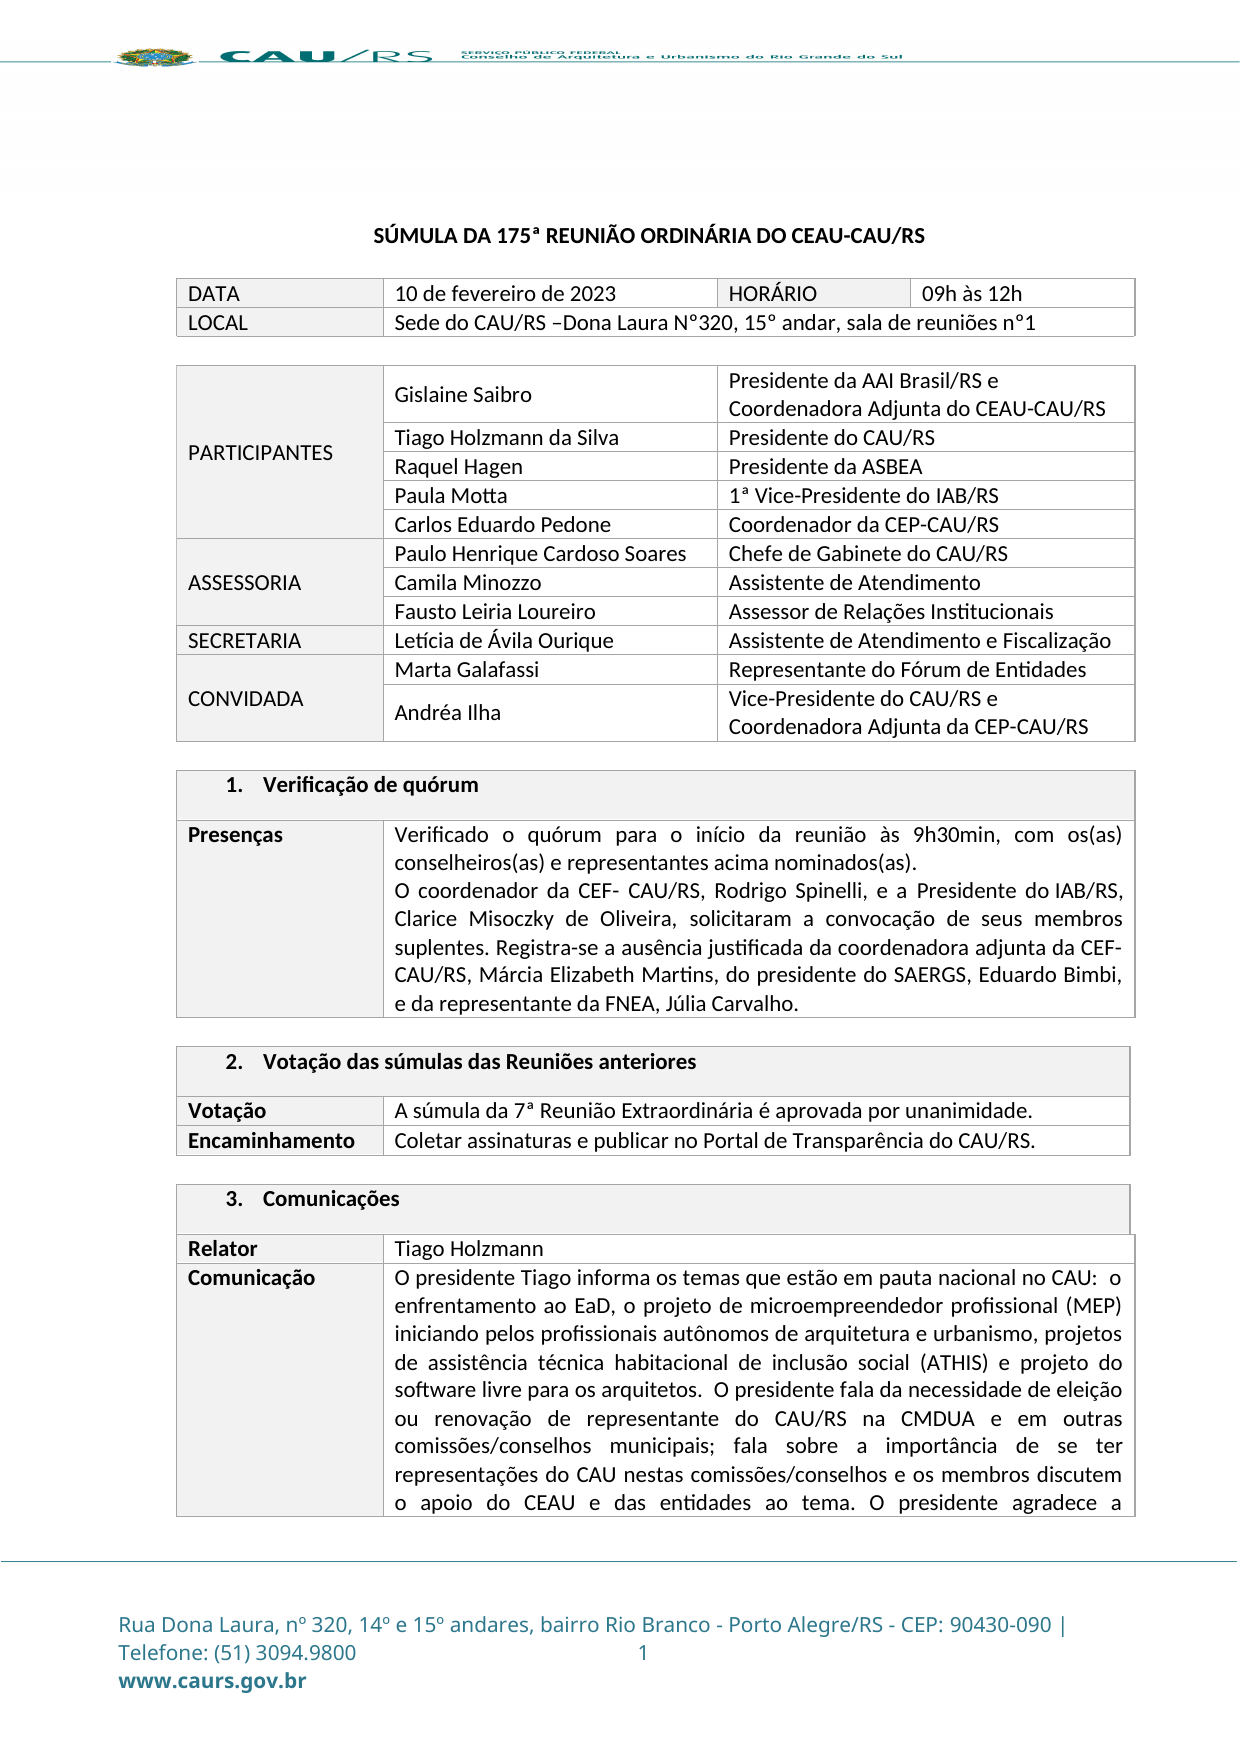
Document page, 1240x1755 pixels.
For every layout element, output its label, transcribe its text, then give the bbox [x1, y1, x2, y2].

table_cell Assessor de Relações Institucionais [718, 597, 1134, 625]
table_cell Tiago Holzmann [384, 1235, 1134, 1262]
table_cell Marta Galafassi [384, 655, 717, 683]
table_cell A súmula da 7ª Reunião Extraordinária é aprovada por unanimidade. [384, 1097, 1129, 1125]
table_cell [1130, 1155, 1135, 1183]
table_cell LOCAL [177, 308, 383, 336]
table_cell Chefe de Gabinete do CAU/RS [718, 539, 1134, 567]
table_cell Presenças [177, 821, 383, 1017]
table_cell PARTICIPANTES [177, 366, 383, 538]
table_cell Comunicações [177, 1185, 1129, 1233]
table_cell Coletar assinaturas e publicar no Portal de Transparência do CAU/RS. [384, 1126, 1129, 1154]
table_cell Representante do Fórum de Entidades [718, 655, 1134, 683]
table_cell [1131, 1096, 1135, 1125]
table_cell Gislaine Saibro [384, 366, 717, 422]
table_cell Relator [177, 1235, 383, 1262]
table_cell Vice-Presidente do CAU/RS e Coordenadora Adjunta da CEP-CAU/RS [718, 685, 1134, 741]
table_cell [1130, 1018, 1135, 1046]
table_cell O presidente Tiago informa os temas que estão em pauta nacional no CAU: o enfrentamento ao EaD, o projeto de microempreendedor profissional (MEP) iniciando pelos profissionais autônomos de arquitetura e urbanismo, projetos de assistência técnica habitacional de inclusão social (ATHIS) e projeto do software livre para os arquitetos. O presidente fala da necessidade de eleição ou renovação de representante do CAU/RS na CMDUA e em outras comissões/conselhos municipais; fala sobre a importância de se ter representações do CAU nestas comissões/conselhos e os membros discutem o apoio do CEAU e das entidades ao tema. O presidente agradece a [384, 1264, 1134, 1516]
table_cell Comunicação [177, 1264, 383, 1516]
table_cell [177, 742, 1135, 769]
table_cell Fausto Leiria Loureiro [384, 597, 717, 625]
table_cell Encaminhamento [177, 1126, 383, 1154]
table_cell Assistente de Atendimento [718, 568, 1134, 596]
table_header 09h às 12h [911, 279, 1134, 307]
table_cell Votação [177, 1097, 383, 1125]
table_cell Andréa Ilha [384, 685, 717, 741]
table_cell Presidente da AAI Brasil/RS e Coordenadora Adjunta do CEAU-CAU/RS [718, 366, 1134, 422]
table_cell Votação das súmulas das Reuniões anteriores [177, 1047, 1129, 1096]
table_header DATA [177, 279, 383, 307]
table_cell Paulo Henrique Cardoso Soares [384, 539, 717, 567]
table_cell [177, 337, 1134, 365]
table_cell Assistente de Atendimento e Fiscalização [718, 626, 1134, 654]
text SÚMULA DA 175ª REUNIÃO ORDINÁRIA DO CEAU-CAU/RS [177, 222, 1121, 249]
table_cell Letícia de Ávila Ourique [384, 626, 717, 654]
table_cell Presidente do CAU/RS [718, 423, 1134, 451]
table_cell [1131, 1184, 1135, 1233]
table_cell 1ª Vice-Presidente do IAB/RS [718, 481, 1134, 509]
table_cell Coordenador da CEP-CAU/RS [718, 510, 1134, 538]
table_header 10 de fevereiro de 2023 [384, 279, 717, 307]
table_cell Carlos Eduardo Pedone [384, 510, 717, 538]
table_cell [1131, 1125, 1135, 1154]
table_cell Tiago Holzmann da Silva [384, 423, 717, 451]
table_cell [1131, 1046, 1135, 1096]
table_cell SECRETARIA [177, 626, 383, 654]
table_header HORÁRIO [718, 279, 910, 307]
table_cell Presidente da ASBEA [718, 452, 1134, 480]
table_cell Paula Motta [384, 481, 717, 509]
table_cell Verificação de quórum [177, 771, 1134, 819]
table_cell CONVIDADA [177, 655, 383, 741]
table_cell [177, 1018, 1130, 1046]
table_cell Raquel Hagen [384, 452, 717, 480]
table_cell Camila Minozzo [384, 568, 717, 596]
table_cell ASSESSORIA [177, 539, 383, 625]
table_cell Sede do CAU/RS –Dona Laura Nº320, 15º andar, sala de reuniões nº1 [384, 308, 1134, 336]
table_cell [177, 1156, 1130, 1183]
table_cell Verificado o quórum para o início da reunião às 9h30min, com os(as) conselheiros(as) e representantes acima nominados(as). O coordenador da CEF- CAU/RS, Rodrigo Spinelli, e a Presidente do IAB/RS, Clarice Misoczky de Oliveira, solicitaram a convocação de seus membros suplentes. Registra-se a ausência justificada da coordenadora adjunta da CEF-CAU/RS, Márcia Elizabeth Martins, do presidente do SAERGS, Eduardo Bimbi, e da representante da FNEA, Júlia Carvalho. [384, 821, 1134, 1017]
